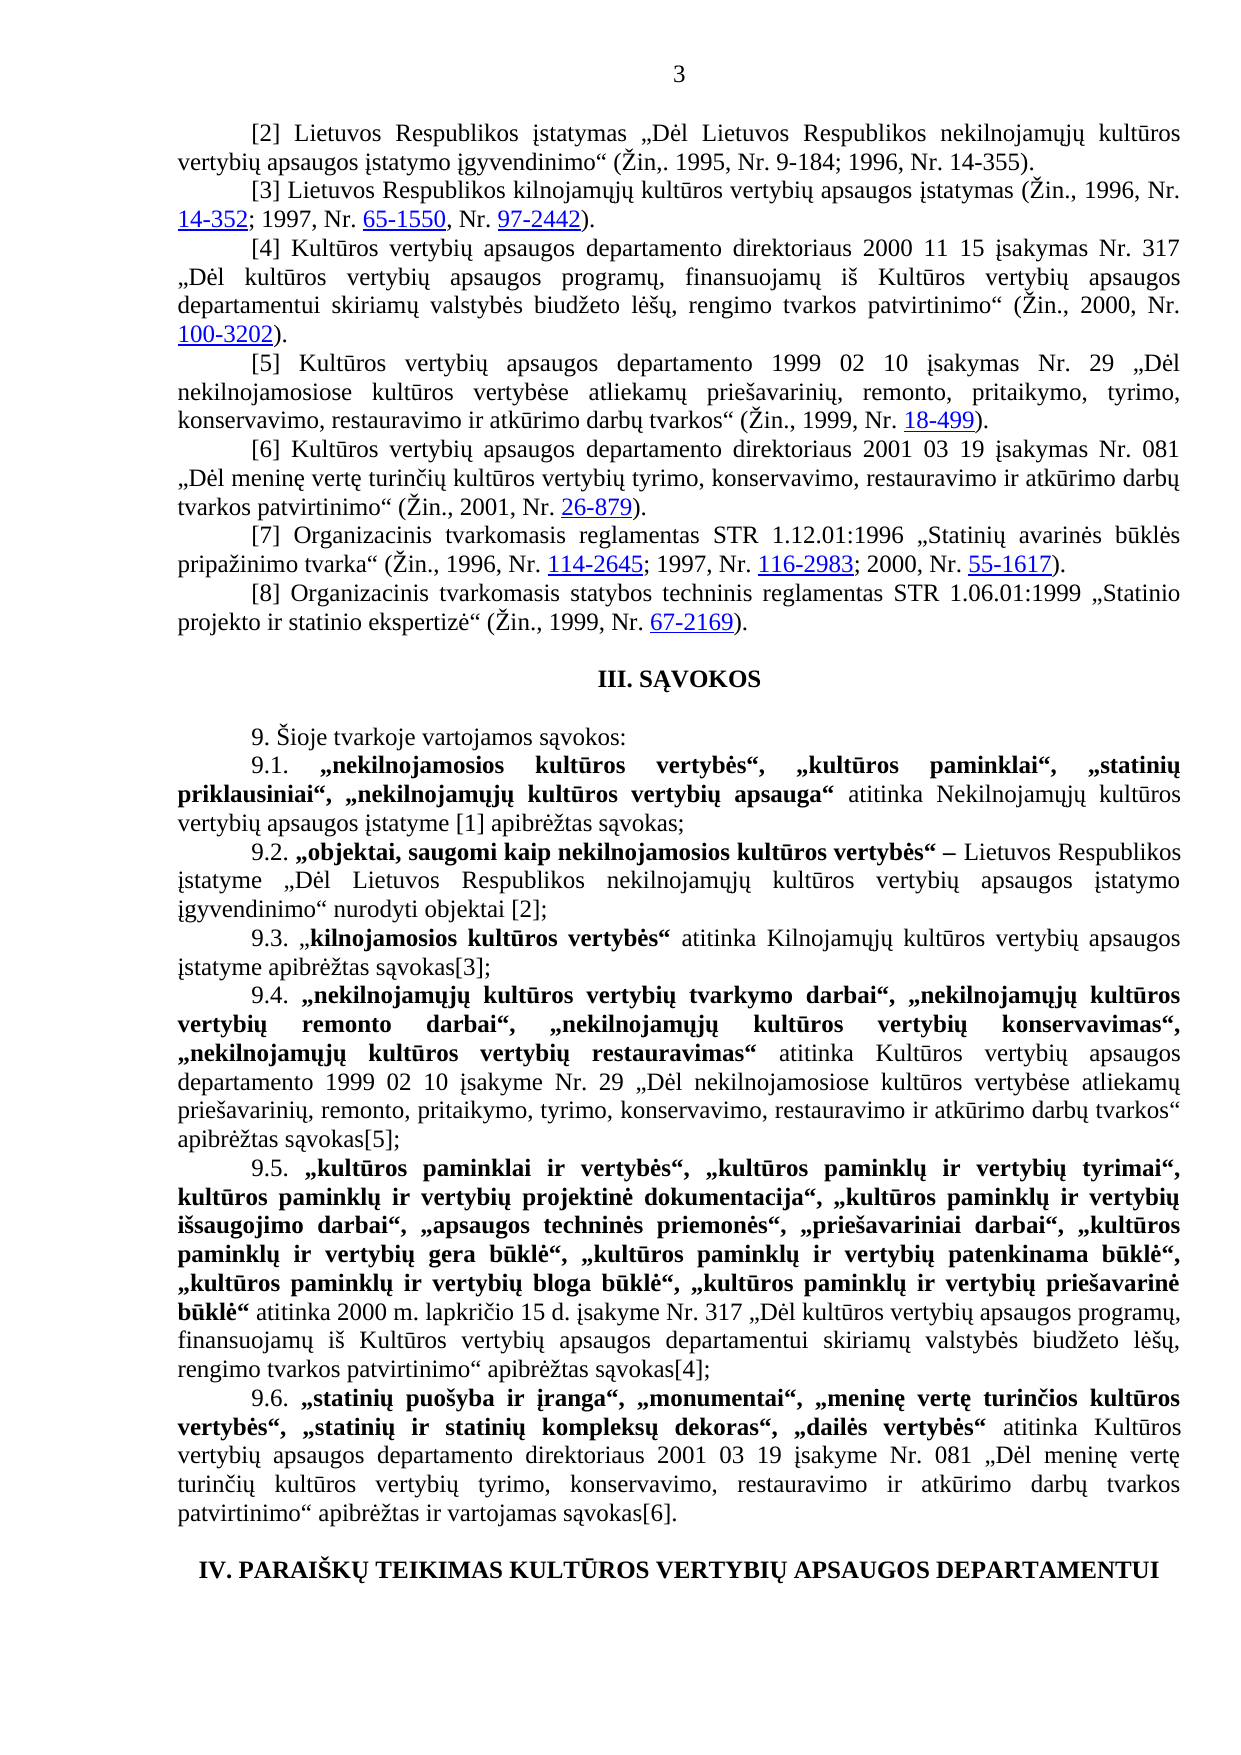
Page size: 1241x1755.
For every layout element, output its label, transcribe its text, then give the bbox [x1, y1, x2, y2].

text 9.2. „objektai, saugomi kaip nekilnojamosios kultūros vertybės“ – Lietuvos Respublikos įstatyme „Dėl Lietuvos Respublikos nekilnojamųjų kultūros vertybių apsaugos įstatymo įgyvendinimo“ nurodyti objektai [2]; [177, 837, 1181, 923]
text IV. Paraiškų teikimas Kultūros vertybių apsaugos departamentui [177, 1556, 1181, 1584]
text [7] Organizacinis tvarkomasis reglamentas STR 1.12.01:1996 „Statinių avarinės būklės pripažinimo tvarka“ (Žin., 1996, Nr. 114-2645; 1997, Nr. 116-2983; 2000, Nr. 55-1617). [177, 521, 1181, 578]
text 9.5. „kultūros paminklai ir vertybės“, „kultūros paminklų ir vertybių tyrimai“, kultūros paminklų ir vertybių projektinė dokumentacija“, „kultūros paminklų ir vertybių išsaugojimo darbai“, „apsaugos techninės priemonės“, „priešavariniai darbai“, „kultūros paminklų ir vertybių gera būklė“, „kultūros paminklų ir vertybių patenkinama būklė“, „kultūros paminklų ir vertybių bloga būklė“, „kultūros paminklų ir vertybių priešavarinė būklė“ atitinka 2000 m. lapkričio 15 d. įsakyme Nr. 317 „Dėl kultūros vertybių apsaugos programų, finansuojamų iš Kultūros vertybių apsaugos departamentui skiriamų valstybės biudžeto lėšų, rengimo tvarkos patvirtinimo“ apibrėžtas sąvokas[4]; [177, 1153, 1181, 1383]
text [4] Kultūros vertybių apsaugos departamento direktoriaus 2000 11 15 įsakymas Nr. 317 „Dėl kultūros vertybių apsaugos programų, finansuojamų iš Kultūros vertybių apsaugos departamentui skiriamų valstybės biudžeto lėšų, rengimo tvarkos patvirtinimo“ (Žin., 2000, Nr. 100-3202). [177, 233, 1181, 348]
text III. sąvokos [177, 664, 1181, 693]
text [6] Kultūros vertybių apsaugos departamento direktoriaus 2001 03 19 įsakymas Nr. 081 „Dėl meninę vertę turinčių kultūros vertybių tyrimo, konservavimo, restauravimo ir atkūrimo darbų tvarkos patvirtinimo“ (Žin., 2001, Nr. 26-879). [177, 434, 1181, 521]
text [3] Lietuvos Respublikos kilnojamųjų kultūros vertybių apsaugos įstatymas (Žin., 1996, Nr. 14-352; 1997, Nr. 65-1550, Nr. 97-2442). [177, 176, 1181, 233]
text 9.1. „nekilnojamosios kultūros vertybės“, „kultūros paminklai“, „statinių priklausiniai“, „nekilnojamųjų kultūros vertybių apsauga“ atitinka Nekilnojamųjų kultūros vertybių apsaugos įstatyme [1] apibrėžtas sąvokas; [177, 751, 1181, 837]
text 9.6. „statinių puošyba ir įranga“, „monumentai“, „meninę vertę turinčios kultūros vertybės“, „statinių ir statinių kompleksų dekoras“, „dailės vertybės“ atitinka Kultūros vertybių apsaugos departamento direktoriaus 2001 03 19 įsakyme Nr. 081 „Dėl meninę vertę turinčių kultūros vertybių tyrimo, konservavimo, restauravimo ir atkūrimo darbų tvarkos patvirtinimo“ apibrėžtas ir vartojamas sąvokas[6]. [177, 1383, 1181, 1527]
text [2] Lietuvos Respublikos įstatymas „Dėl Lietuvos Respublikos nekilnojamųjų kultūros vertybių apsaugos įstatymo įgyvendinimo“ (Žin,. 1995, Nr. 9-184; 1996, Nr. 14-355). [177, 118, 1181, 176]
text 9. Šioje tvarkoje vartojamos sąvokos: [177, 722, 1181, 751]
text 9.4. „nekilnojamųjų kultūros vertybių tvarkymo darbai“, „nekilnojamųjų kultūros vertybių remonto darbai“, „nekilnojamųjų kultūros vertybių konservavimas“, „nekilnojamųjų kultūros vertybių restauravimas“ atitinka Kultūros vertybių apsaugos departamento 1999 02 10 įsakyme Nr. 29 „Dėl nekilnojamosiose kultūros vertybėse atliekamų priešavarinių, remonto, pritaikymo, tyrimo, konservavimo, restauravimo ir atkūrimo darbų tvarkos“ apibrėžtas sąvokas[5]; [177, 981, 1181, 1153]
text [8] Organizacinis tvarkomasis statybos techninis reglamentas STR 1.06.01:1999 „Statinio projekto ir statinio ekspertizė“ (Žin., 1999, Nr. 67-2169). [177, 578, 1181, 636]
text [5] Kultūros vertybių apsaugos departamento 1999 02 10 įsakymas Nr. 29 „Dėl nekilnojamosiose kultūros vertybėse atliekamų priešavarinių, remonto, pritaikymo, tyrimo, konservavimo, restauravimo ir atkūrimo darbų tvarkos“ (Žin., 1999, Nr. 18-499). [177, 348, 1181, 434]
text 9.3. „kilnojamosios kultūros vertybės“ atitinka Kilnojamųjų kultūros vertybių apsaugos įstatyme apibrėžtas sąvokas[3]; [177, 923, 1181, 981]
